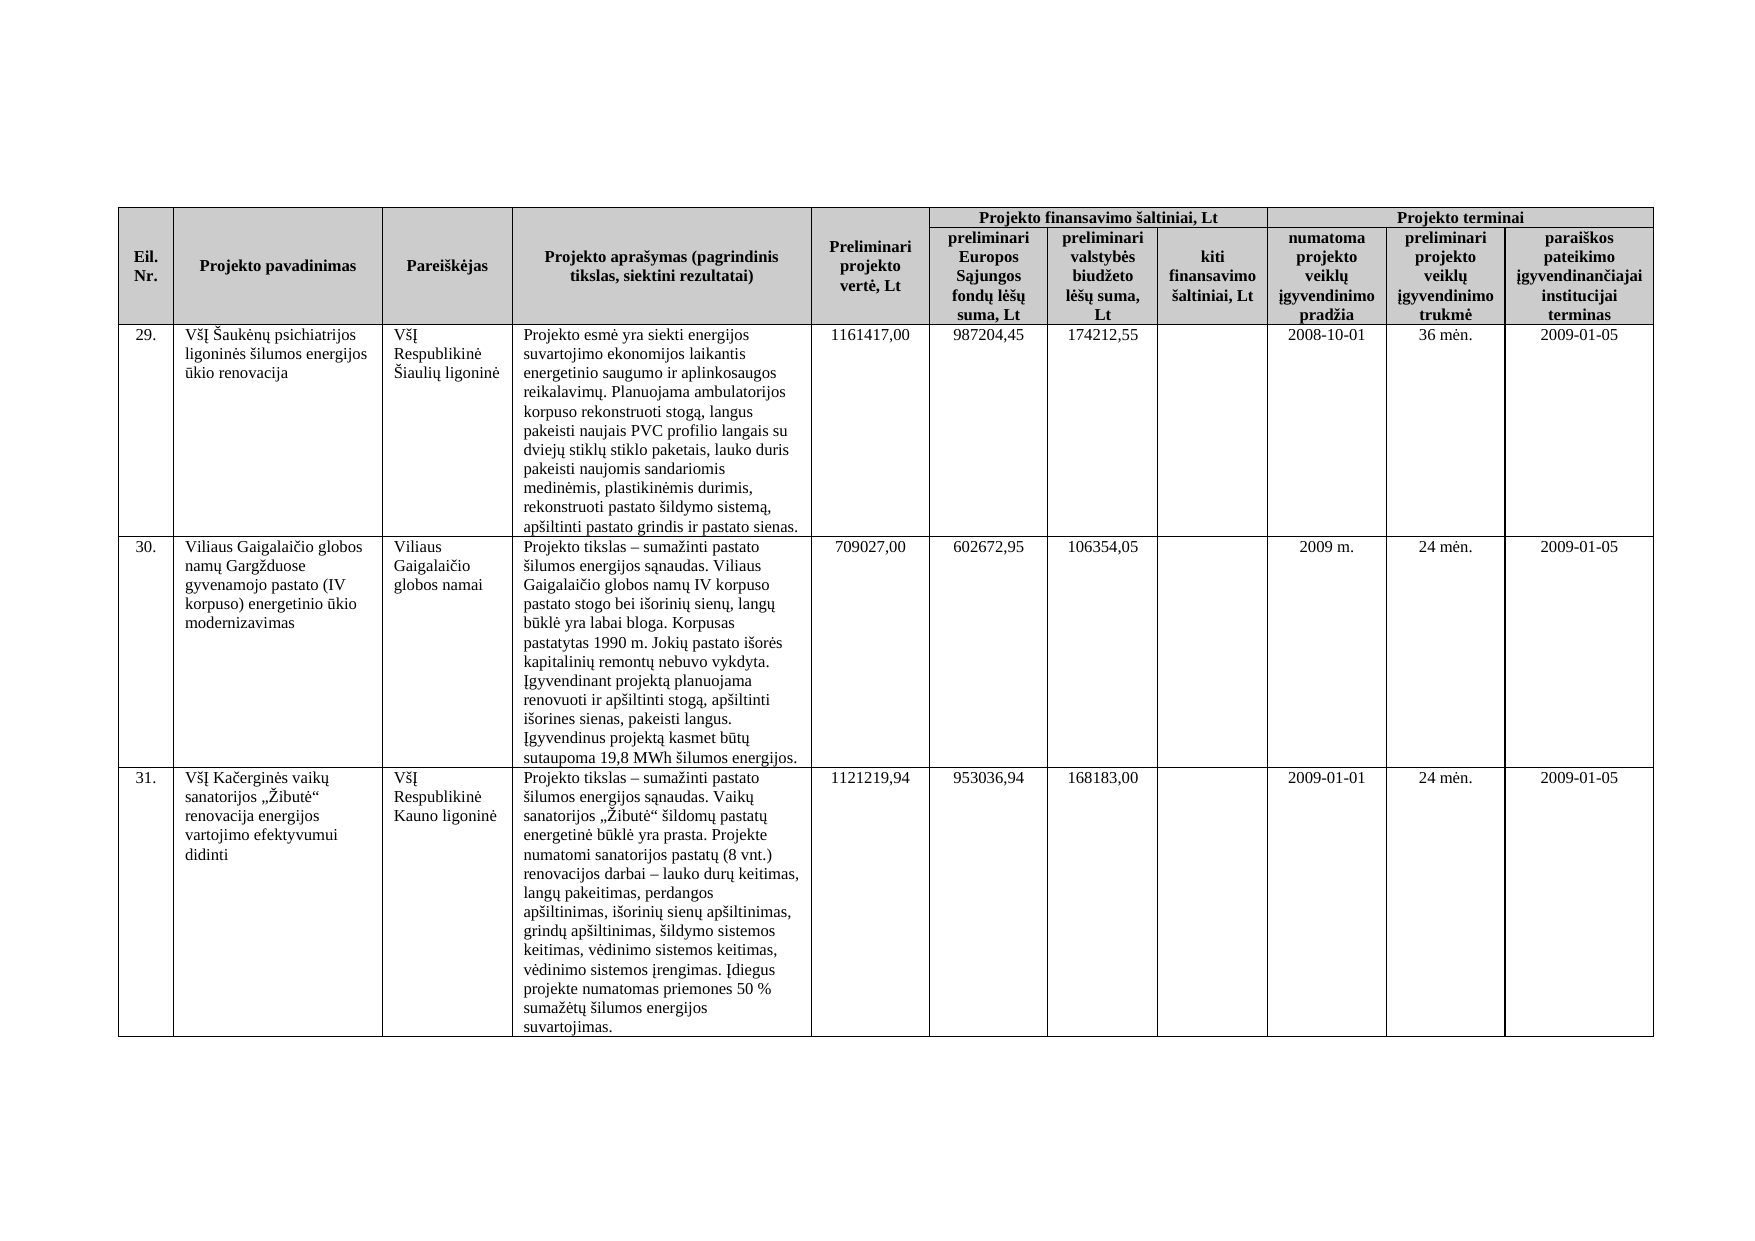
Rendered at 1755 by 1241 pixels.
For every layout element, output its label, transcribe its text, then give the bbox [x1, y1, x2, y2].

table_cell preliminari Europos Sąjungos fondų lėšų suma, Lt [930, 228, 1047, 324]
table_cell 2009-01-05 [1506, 768, 1653, 1036]
table_cell VšĮ Respublikinė Šiaulių ligoninė [383, 325, 512, 536]
table_cell 1121219,94 [812, 768, 929, 1036]
table_cell 2009 m. [1268, 537, 1386, 767]
table_cell preliminari valstybės biudžeto lėšų suma, Lt [1048, 228, 1157, 324]
table_cell 602672,95 [930, 537, 1047, 767]
table_header Projekto aprašymas (pagrindinis tikslas, siektini rezultatai) [513, 208, 811, 324]
table_cell Projekto tikslas – sumažinti pastato šilumos energijos sąnaudas. Vaikų sanatorijos „Žibutė“ šildomų pastatų energetinė būklė yra prasta. Projekte numatomi sanatorijos pastatų (8 vnt.) renovacijos darbai – lauko durų keitimas, langų pakeitimas, perdangos apšiltinimas, išorinių sienų apšiltinimas, grindų apšiltinimas, šildymo sistemos keitimas, vėdinimo sistemos keitimas, vėdinimo sistemos įrengimas. Įdiegus projekte numatomas priemones 50 % sumažėtų šilumos energijos suvartojimas. [513, 768, 811, 1036]
table_header Pareiškėjas [383, 208, 512, 324]
table_cell 31. [119, 768, 173, 1036]
table_cell 24 mėn. [1387, 537, 1504, 767]
table_cell 987204,45 [930, 325, 1047, 536]
table_cell 2009-01-05 [1506, 325, 1653, 536]
table_cell Viliaus Gaigalaičio globos namų Gargžduose gyvenamojo pastato (IV korpuso) energetinio ūkio modernizavimas [174, 537, 382, 767]
table_cell VšĮ Respublikinė Kauno ligoninė [383, 768, 512, 1036]
table_cell 2009-01-01 [1268, 768, 1386, 1036]
table_cell preliminari projekto veiklų įgyvendinimo trukmė [1387, 228, 1504, 324]
table_cell paraiškos pateikimo įgyvendinančiajai institucijai terminas [1506, 228, 1653, 324]
table_cell 1161417,00 [812, 325, 929, 536]
table_cell [1158, 768, 1267, 1036]
table_cell 30. [119, 537, 173, 767]
table_header Eil. Nr. [119, 208, 173, 324]
table_cell 2009-01-05 [1506, 537, 1653, 767]
table_cell VšĮ Kačerginės vaikų sanatorijos „Žibutė“ renovacija energijos vartojimo efektyvumui didinti [174, 768, 382, 1036]
table_cell 29. [119, 325, 173, 536]
table_cell VšĮ Šaukėnų psichiatrijos ligoninės šilumos energijos ūkio renovacija [174, 325, 382, 536]
table_cell [1158, 325, 1267, 536]
table_cell kiti finansavimo šaltiniai, Lt [1158, 228, 1267, 324]
table_header Projekto pavadinimas [174, 208, 382, 324]
table_cell 2008-10-01 [1268, 325, 1386, 536]
table_cell [1158, 537, 1267, 767]
table_cell 709027,00 [812, 537, 929, 767]
table_cell Projekto esmė yra siekti energijos suvartojimo ekonomijos laikantis energetinio saugumo ir aplinkosaugos reikalavimų. Planuojama ambulatorijos korpuso rekonstruoti stogą, langus pakeisti naujais PVC profilio langais su dviejų stiklų stiklo paketais, lauko duris pakeisti naujomis sandariomis medinėmis, plastikinėmis durimis, rekonstruoti pastato šildymo sistemą, apšiltinti pastato grindis ir pastato sienas. [513, 325, 811, 536]
table_cell 36 mėn. [1387, 325, 1504, 536]
table_cell 174212,55 [1048, 325, 1157, 536]
table_header Preliminari projekto vertė, Lt [812, 208, 929, 324]
table_cell 953036,94 [930, 768, 1047, 1036]
table_header Projekto finansavimo šaltiniai, Lt [930, 208, 1267, 227]
table_cell numatoma projekto veiklų įgyvendinimo pradžia [1268, 228, 1386, 324]
table_cell Viliaus Gaigalaičio globos namai [383, 537, 512, 767]
table_cell 24 mėn. [1387, 768, 1504, 1036]
table_cell Projekto tikslas – sumažinti pastato šilumos energijos sąnaudas. Viliaus Gaigalaičio globos namų IV korpuso pastato stogo bei išorinių sienų, langų būklė yra labai bloga. Korpusas pastatytas 1990 m. Jokių pastato išorės kapitalinių remontų nebuvo vykdyta. Įgyvendinant projektą planuojama renovuoti ir apšiltinti stogą, apšiltinti išorines sienas, pakeisti langus. Įgyvendinus projektą kasmet būtų sutaupoma 19,8 MWh šilumos energijos. [513, 537, 811, 767]
table_cell 168183,00 [1048, 768, 1157, 1036]
table_header Projekto terminai [1268, 208, 1653, 227]
table_cell 106354,05 [1048, 537, 1157, 767]
